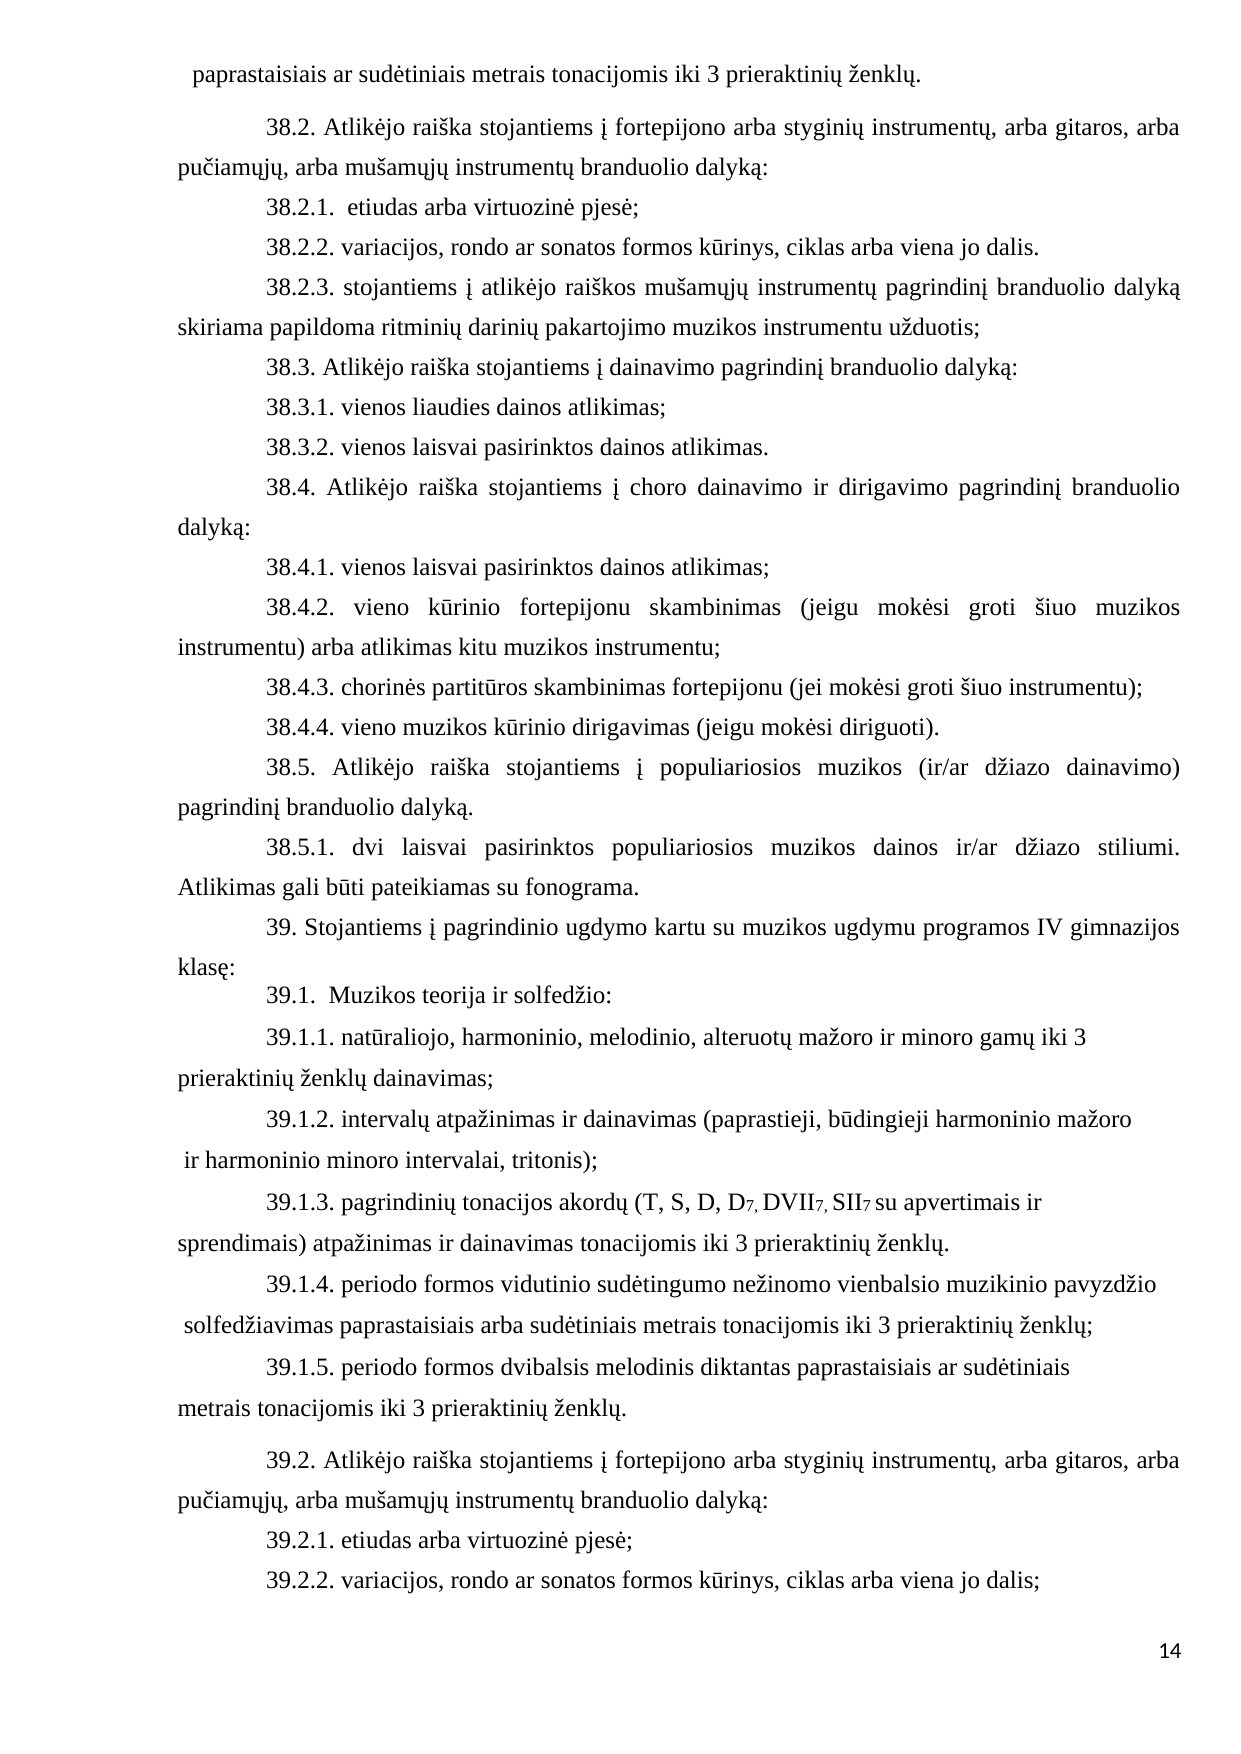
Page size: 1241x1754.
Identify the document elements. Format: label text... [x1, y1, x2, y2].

text 39.1.3. pagrindinių tonacijos akordų (T, S, D, D7, DVII7, SII7 su apvertimais ir [177, 1187, 1181, 1215]
text 38.4. Atlikėjo raiška stojantiems į choro dainavimo ir dirigavimo pagrindinį branduolio dalyką: [177, 460, 1181, 540]
text 38.2.1. etiudas arba virtuozinė pjesė; [177, 180, 1181, 220]
text 38.3.1. vienos liaudies dainos atlikimas; [177, 380, 1181, 420]
text solfedžiavimas paprastaisiais arba sudėtiniais metrais tonacijomis iki 3 prieraktinių ženklų; [177, 1310, 1181, 1339]
text 39. Stojantiems į pagrindinio ugdymo kartu su muzikos ugdymu programos IV gimnazijos klasę: [177, 900, 1181, 980]
text ir harmoninio minoro intervalai, tritonis); [177, 1145, 1181, 1174]
text 39.1.4. periodo formos vidutinio sudėtingumo nežinomo vienbalsio muzikinio pavyzdžio [177, 1269, 1181, 1298]
text metrais tonacijomis iki 3 prieraktinių ženklų. [177, 1393, 1181, 1422]
text 38.4.4. vieno muzikos kūrinio dirigavimas (jeigu mokėsi diriguoti). [177, 700, 1181, 740]
text prieraktinių ženklų dainavimas; [177, 1063, 1181, 1092]
text 39.1. Muzikos teorija ir solfedžio: [177, 980, 1181, 1009]
text 38.2.3. stojantiems į atlikėjo raiškos mušamųjų instrumentų pagrindinį branduolio dalyką skiriama papildoma ritminių darinių pakartojimo muzikos instrumentu užduotis; [177, 260, 1181, 340]
text 39.1.2. intervalų atpažinimas ir dainavimas (paprastieji, būdingieji harmoninio mažoro [177, 1104, 1181, 1133]
text sprendimais) atpažinimas ir dainavimas tonacijomis iki 3 prieraktinių ženklų. [177, 1228, 1181, 1257]
text 39.2.1. etiudas arba virtuozinė pjesė; [177, 1514, 1181, 1554]
text 38.4.1. vienos laisvai pasirinktos dainos atlikimas; [177, 540, 1181, 580]
text 39.1.5. periodo formos dvibalsis melodinis diktantas paprastaisiais ar sudėtiniais [177, 1352, 1181, 1380]
text 39.1.1. natūraliojo, harmoninio, melodinio, alteruotų mažoro ir minoro gamų iki 3 [177, 1022, 1181, 1050]
text 39.2. Atlikėjo raiška stojantiems į fortepijono arba styginių instrumentų, arba gitaros, arba pučiamųjų, arba mušamųjų instrumentų branduolio dalyką: [177, 1434, 1181, 1514]
text 38.5.1. dvi laisvai pasirinktos populiariosios muzikos dainos ir/ar džiazo stiliumi. Atlikimas gali būti pateikiamas su fonograma. [177, 820, 1181, 900]
text 38.4.3. chorinės partitūros skambinimas fortepijonu (jei mokėsi groti šiuo instrumentu); [177, 660, 1181, 700]
text paprastaisiais ar sudėtiniais metrais tonacijomis iki 3 prieraktinių ženklų. [177, 59, 1181, 88]
text 39.2.2. variacijos, rondo ar sonatos formos kūrinys, ciklas arba viena jo dalis; [177, 1554, 1181, 1594]
text 38.2. Atlikėjo raiška stojantiems į fortepijono arba styginių instrumentų, arba gitaros, arba pučiamųjų, arba mušamųjų instrumentų branduolio dalyką: [177, 100, 1181, 180]
text 38.3. Atlikėjo raiška stojantiems į dainavimo pagrindinį branduolio dalyką: [177, 340, 1181, 380]
text 38.4.2. vieno kūrinio fortepijonu skambinimas (jeigu mokėsi groti šiuo muzikos instrumentu) arba atlikimas kitu muzikos instrumentu; [177, 580, 1181, 660]
text 38.2.2. variacijos, rondo ar sonatos formos kūrinys, ciklas arba viena jo dalis. [177, 220, 1181, 260]
text 38.5. Atlikėjo raiška stojantiems į populiariosios muzikos (ir/ar džiazo dainavimo) pagrindinį branduolio dalyką. [177, 740, 1181, 820]
text 38.3.2. vienos laisvai pasirinktos dainos atlikimas. [177, 420, 1181, 460]
